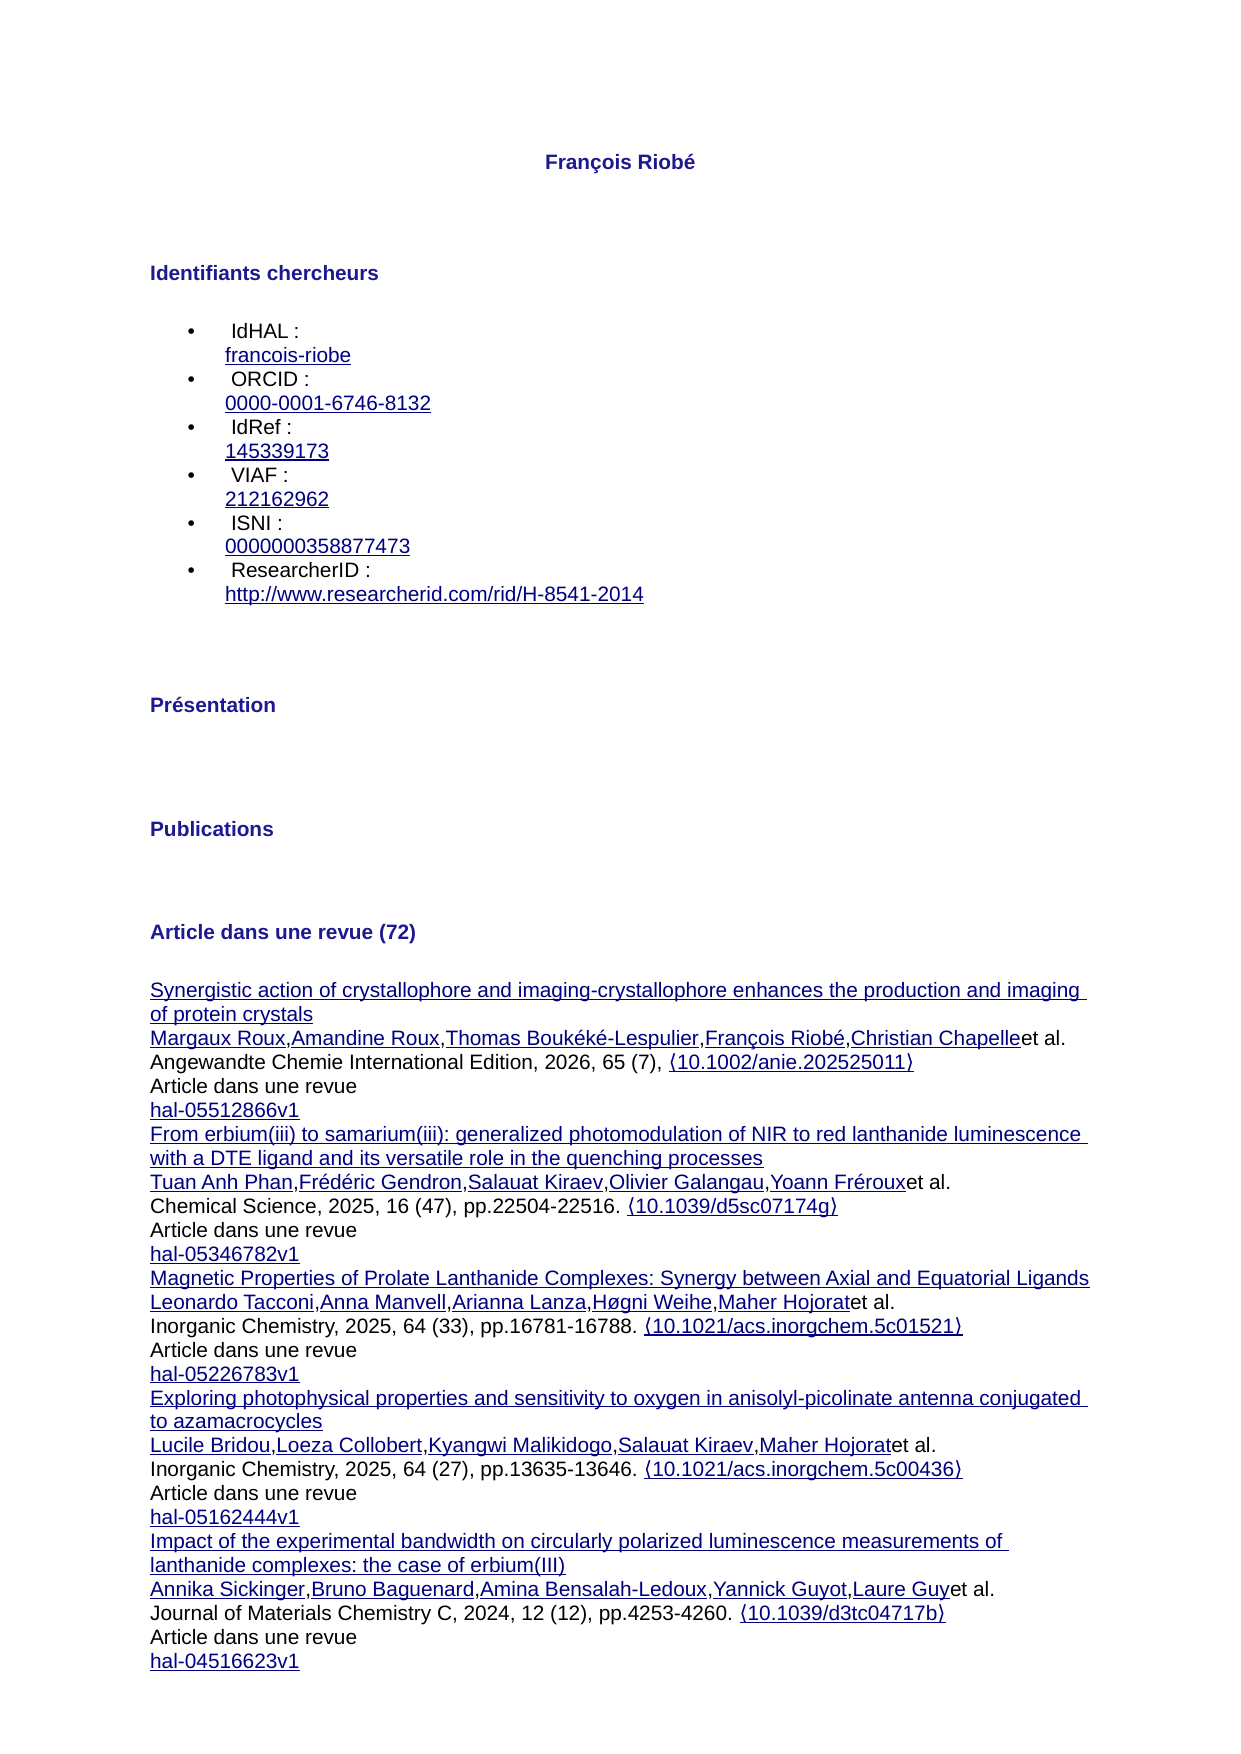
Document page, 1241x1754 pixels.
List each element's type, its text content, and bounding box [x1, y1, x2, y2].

list http://www.researcherid.com/rid/H-8541-2014 [187, 582, 1090, 606]
table_cell From erbium(iii) to samarium(iii): generalized photomodulation of NIR to red lanthanide luminescence with a DTE ligand and its versatile role in the quenching processes Tuan Anh Phan,Frédéric Gendron,Salauat Kiraev,Olivier Galangau,Yoann Frérouxet al. Chemical Science, 2025, 16 (47), pp.22504-22516. ⟨10.1039/d5sc07174g⟩ Article dans une revue hal-05346782v1 [150, 1122, 1090, 1266]
list 0000000358877473 [187, 534, 1090, 558]
table_cell Impact of the experimental bandwidth on circularly polarized luminescence measurements of lanthanide complexes: the case of erbium(III) Annika Sickinger,Bruno Baguenard,Amina Bensalah-Ledoux,Yannick Guyot,Laure Guyet al. Journal of Materials Chemistry C, 2024, 12 (12), pp.4253-4260. ⟨10.1039/d3tc04717b⟩ Article dans une revue hal-04516623v1 [150, 1529, 1090, 1673]
list ISNI : [187, 510, 1090, 534]
table_cell Leonardo Tacconi,Anna Manvell,Arianna Lanza,Høgni Weihe,Maher Hojoratet al. Inorganic Chemistry, 2025, 64 (33), pp.16781-16788. ⟨10.1021/acs.inorgchem.5c01521⟩ Article dans une revue hal-05226783v1 [150, 1288, 1090, 1385]
list IdHAL : [187, 319, 1090, 343]
subtitle Identifiants chercheurs [150, 260, 1090, 284]
table_header Synergistic action of crystallophore and imaging‐crystallophore enhances the production and imaging of protein crystals Margaux Roux,Amandine Roux,Thomas Boukéké-Lespulier,François Riobé,Christian Chapelleet al. Angewandte Chemie International Edition, 2026, 65 (7), ⟨10.1002/anie.202525011⟩ Article dans une revue hal-05512866v1 [150, 978, 1090, 1122]
table_cell Magnetic Properties of Prolate Lanthanide Complexes: Synergy between Axial and Equatorial Ligands [150, 1266, 1090, 1287]
subtitle Publications [150, 817, 1090, 841]
list 212162962 [187, 486, 1090, 510]
table_cell Exploring photophysical properties and sensitivity to oxygen in anisolyl-picolinate antenna conjugated to azamacrocycles Lucile Bridou,Loeza Collobert,Kyangwi Malikidogo,Salauat Kiraev,Maher Hojoratet al. Inorganic Chemistry, 2025, 64 (27), pp.13635-13646. ⟨10.1021/acs.inorgchem.5c00436⟩ Article dans une revue hal-05162444v1 [150, 1385, 1090, 1529]
list 0000-0001-6746-8132 [187, 391, 1090, 414]
list ResearcherID : [187, 558, 1090, 582]
subtitle François Riobé [150, 150, 1090, 174]
subtitle Présentation [150, 693, 1090, 717]
subtitle Article dans une revue (72) [150, 920, 1090, 944]
list ORCID : [187, 367, 1090, 391]
list VIAF : [187, 462, 1090, 486]
list francois-riobe [187, 343, 1090, 367]
list IdRef : [187, 414, 1090, 438]
list 145339173 [187, 438, 1090, 462]
